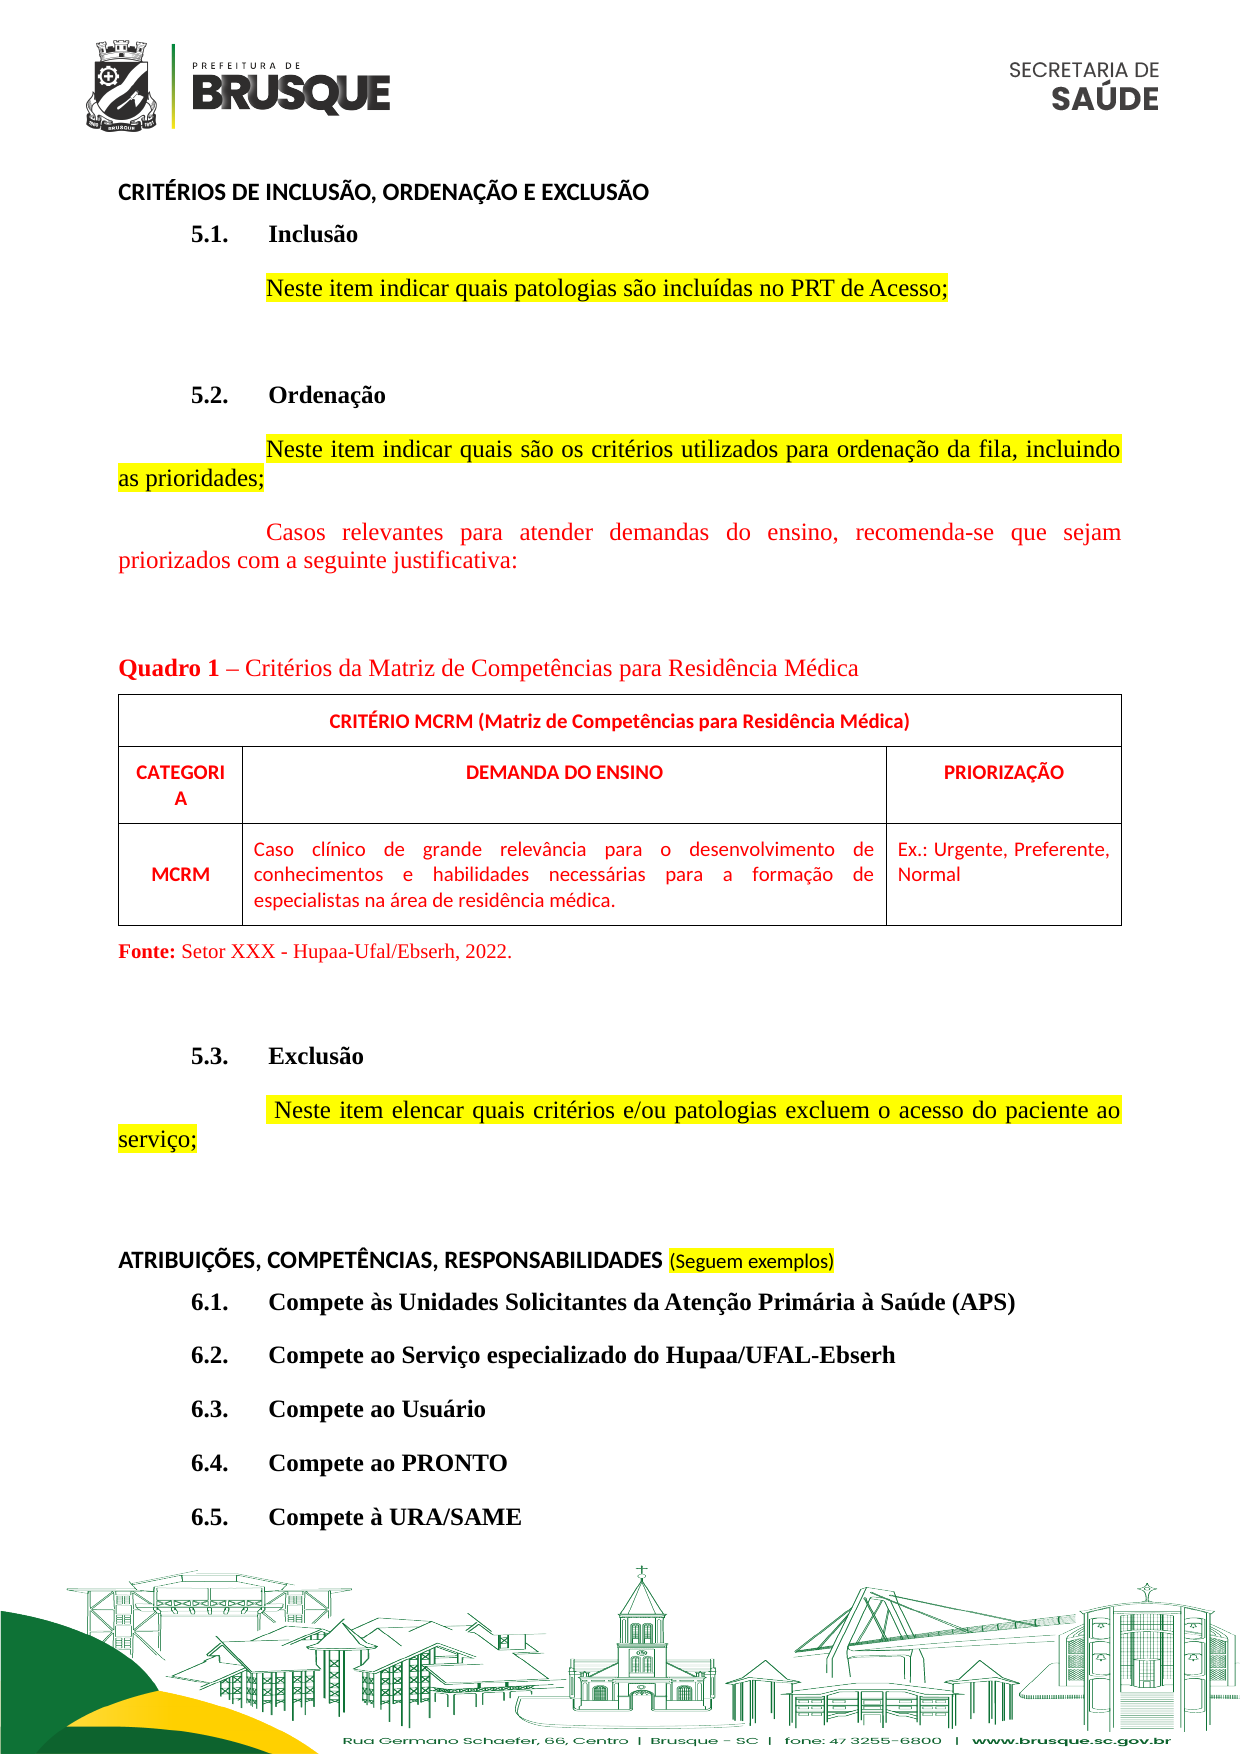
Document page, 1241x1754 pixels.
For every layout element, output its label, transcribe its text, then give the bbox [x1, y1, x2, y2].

picture [0, 1563, 1240, 1754]
list Exclusão [191, 1041, 1122, 1070]
table_cell PRIORIZAÇÃO [887, 747, 1121, 823]
list Compete às Unidades Solicitantes da Atenção Primária à Saúde (APS) [191, 1287, 1122, 1316]
text Fonte: Setor XXX - Hupaa-Ufal/Ebserh, 2022. [118, 938, 1122, 963]
list Casos relevantes para atender demandas do ensino, recomenda-se que sejam priorizados com a seguinte justificativa: [118, 517, 1122, 574]
table_cell MCRM [119, 824, 242, 925]
table_cell DEMANDA DO ENSINO [243, 747, 886, 823]
table_cell Caso clínico de grande relevância para o desenvolvimento de conhecimentos e habilidades necessárias para a formação de especialistas na área de residência médica. [243, 824, 886, 925]
subtitle ATRIBUIÇÕES, COMPETÊNCIAS, RESPONSABILIDADES (Seguem exemplos) [118, 1244, 1122, 1274]
list Inclusão [191, 219, 1122, 248]
list Ordenação [191, 381, 1122, 409]
list Compete à URA/SAME [191, 1502, 1122, 1531]
list Quadro 1 – Critérios da Matriz de Competências para Residência Médica [118, 653, 1122, 682]
table_cell Ex.: Urgente, Preferente, Normal [887, 824, 1121, 925]
list Neste item indicar quais são os critérios utilizados para ordenação da fila, incluindo as prioridades; [118, 434, 1122, 492]
list Neste item elencar quais critérios e/ou patologias excluem o acesso do paciente ao serviço; [118, 1095, 1122, 1153]
subtitle CRITÉRIOS DE INCLUSÃO, ORDENAÇÃO E EXCLUSÃO [118, 176, 1122, 207]
picture [0, 0, 1241, 173]
list Compete ao PRONTO [191, 1448, 1122, 1477]
table_cell CATEGORIA [119, 747, 242, 823]
list Neste item indicar quais patologias são incluídas no PRT de Acesso; [118, 273, 1122, 302]
list Compete ao Serviço especializado do Hupaa/UFAL-Ebserh [191, 1341, 1122, 1369]
table_header CRITÉRIO MCRM (Matriz de Competências para Residência Médica) [119, 695, 1121, 746]
list Compete ao Usuário [191, 1394, 1122, 1423]
